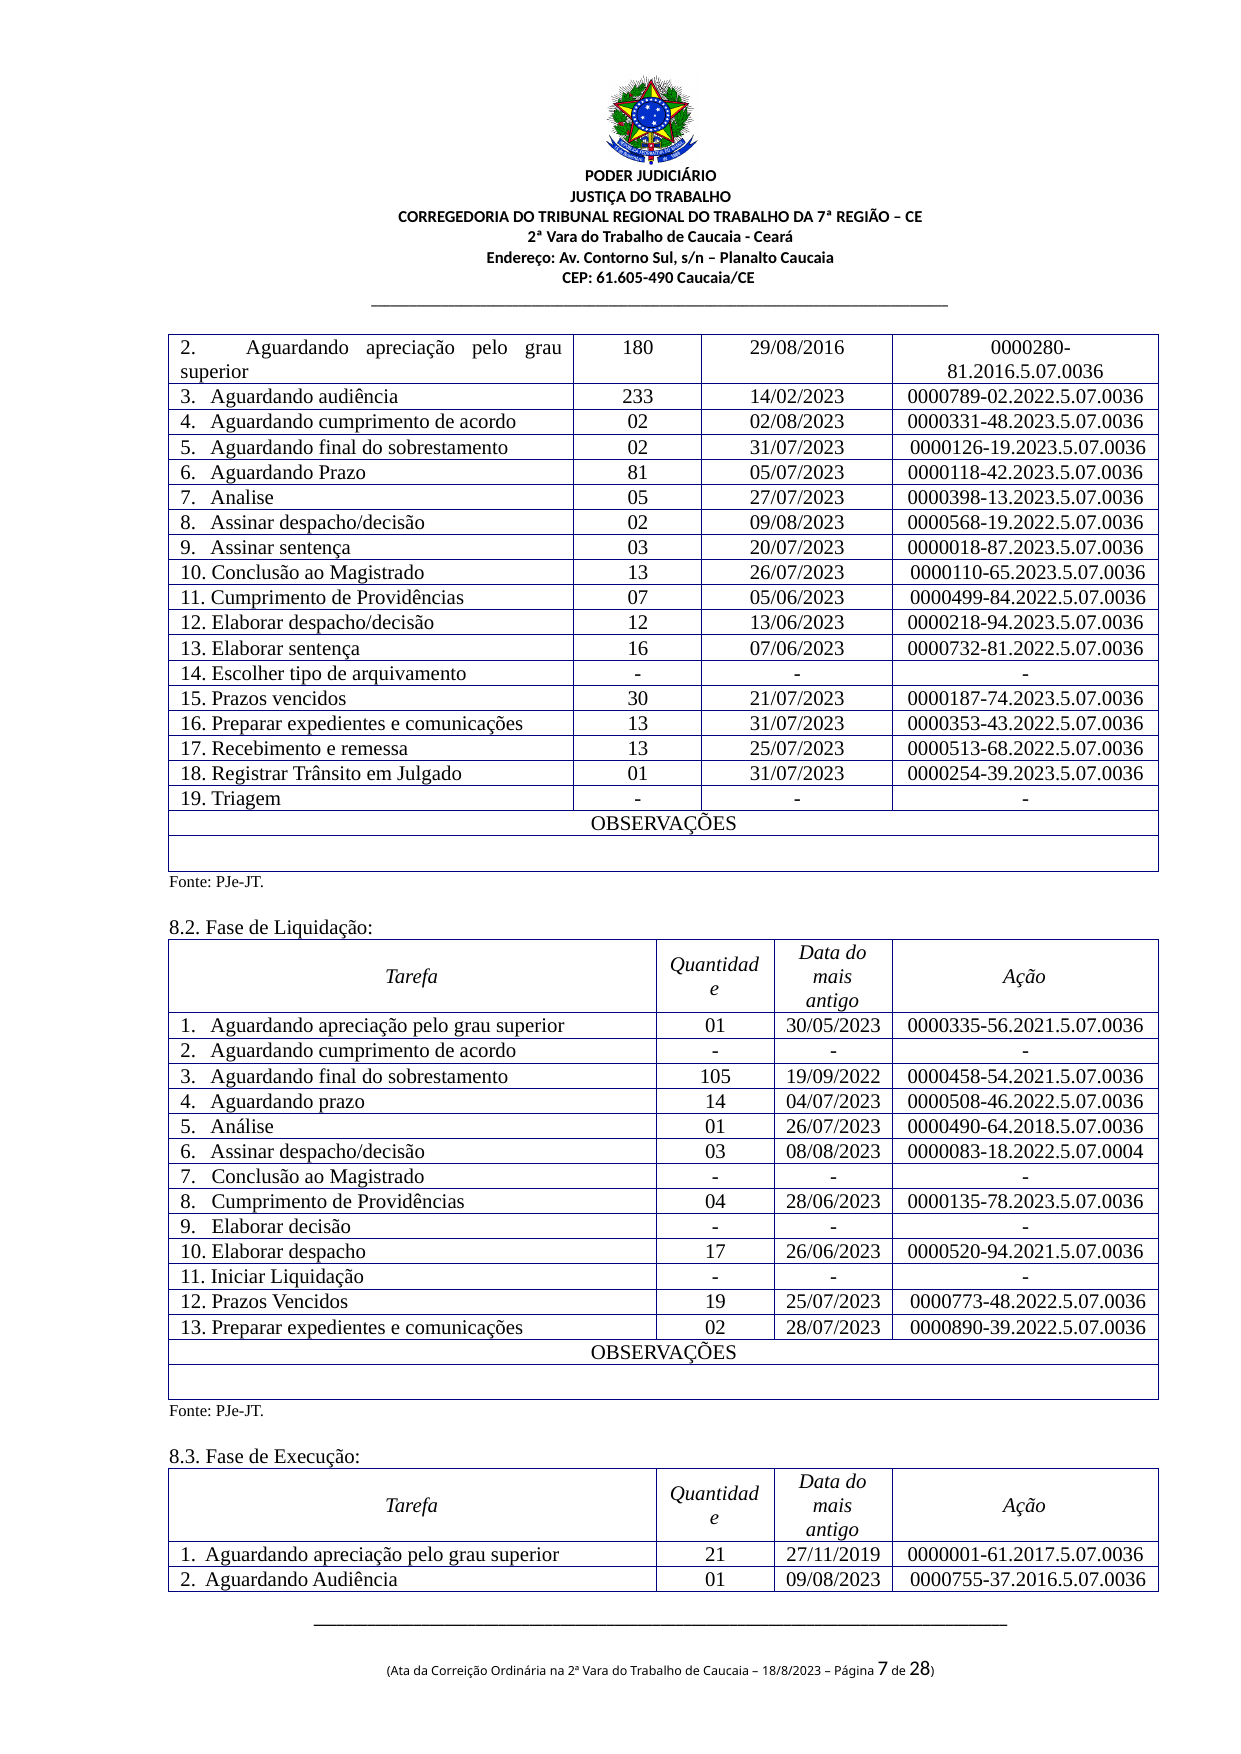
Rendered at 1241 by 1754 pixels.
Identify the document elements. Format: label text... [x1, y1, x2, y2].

table_cell 07 [574, 585, 701, 609]
table_cell 6. Aguardando Prazo [169, 460, 573, 484]
table_cell 13/06/2023 [702, 610, 892, 634]
table_cell 28/07/2023 [775, 1315, 892, 1339]
table_cell 81 [574, 460, 701, 484]
table_cell 02 [574, 435, 701, 459]
table_cell 0000773-48.2022.5.07.0036 [893, 1290, 1158, 1313]
table_cell [169, 1365, 1158, 1399]
table_cell 29/08/2016 [702, 335, 892, 383]
table_header Ação [893, 1469, 1158, 1541]
table_cell 19 [657, 1290, 774, 1313]
table_header Quantidade [657, 1469, 774, 1541]
table_header Tarefa [169, 1469, 656, 1541]
table_cell 0000520-94.2021.5.07.0036 [893, 1239, 1158, 1263]
table_cell 1. Aguardando apreciação pelo grau superior [169, 1013, 656, 1037]
table_cell 0000018-87.2023.5.07.0036 [893, 535, 1158, 559]
table_cell 25/07/2023 [775, 1290, 892, 1313]
table_cell - [893, 1039, 1158, 1062]
table_cell 8. Assinar despacho/decisão [169, 510, 573, 534]
table_cell 6. Assinar despacho/decisão [169, 1139, 656, 1163]
table_cell 0000126-19.2023.5.07.0036 [893, 435, 1158, 459]
table_cell 02 [657, 1315, 774, 1339]
table_cell 01 [657, 1114, 774, 1138]
table_cell 26/07/2023 [775, 1114, 892, 1138]
table_header Data do mais antigo [775, 940, 892, 1012]
table_cell 5. Análise [169, 1114, 656, 1138]
table_cell - [702, 661, 892, 684]
table_cell 4. Aguardando cumprimento de acordo [169, 410, 573, 433]
table_cell 8. Cumprimento de Providências [169, 1189, 656, 1213]
table_cell 13 [574, 736, 701, 760]
table_cell - [893, 661, 1158, 684]
table_cell 26/07/2023 [702, 560, 892, 584]
table_cell 05/07/2023 [702, 460, 892, 484]
table_cell 08/08/2023 [775, 1139, 892, 1163]
table_cell 02 [574, 510, 701, 534]
table_cell 31/07/2023 [702, 711, 892, 735]
table_header Tarefa [169, 940, 656, 1012]
table_cell 7. Conclusão ao Magistrado [169, 1164, 656, 1188]
table_cell - [775, 1164, 892, 1188]
table_header Quantidade [657, 940, 774, 1012]
table_cell 21/07/2023 [702, 686, 892, 710]
table_cell 0000890-39.2022.5.07.0036 [893, 1315, 1158, 1339]
table_cell - [893, 786, 1158, 810]
table_cell 17 [657, 1239, 774, 1263]
table_cell 7. Analise [169, 485, 573, 509]
table_cell - [574, 661, 701, 684]
table_cell 0000280-81.2016.5.07.0036 [893, 335, 1158, 383]
table_cell 0000490-64.2018.5.07.0036 [893, 1114, 1158, 1138]
table_cell 12 [574, 610, 701, 634]
table_cell 0000118-42.2023.5.07.0036 [893, 460, 1158, 484]
table_cell 2. Aguardando Audiência [169, 1567, 656, 1591]
table_cell 26/06/2023 [775, 1239, 892, 1263]
subtitle Fonte: PJe-JT. [169, 1400, 1152, 1419]
table_cell 0000110-65.2023.5.07.0036 [893, 560, 1158, 584]
table_cell 12. Prazos Vencidos [169, 1290, 656, 1313]
table_cell 01 [574, 761, 701, 785]
table_cell 233 [574, 384, 701, 408]
table_cell - [574, 786, 701, 810]
table_cell 0000187-74.2023.5.07.0036 [893, 686, 1158, 710]
table_cell 25/07/2023 [702, 736, 892, 760]
table_cell 11. Cumprimento de Providências [169, 585, 573, 609]
table_cell 18. Registrar Trânsito em Julgado [169, 761, 573, 785]
table_cell - [775, 1039, 892, 1062]
table_cell 180 [574, 335, 701, 383]
table_cell 07/06/2023 [702, 635, 892, 659]
table_cell 05/06/2023 [702, 585, 892, 609]
table_cell 20/07/2023 [702, 535, 892, 559]
table_cell 0000218-94.2023.5.07.0036 [893, 610, 1158, 634]
table_cell [169, 836, 1158, 871]
table_cell - [702, 786, 892, 810]
table_cell 0000135-78.2023.5.07.0036 [893, 1189, 1158, 1213]
table_cell 13 [574, 711, 701, 735]
table_cell 28/06/2023 [775, 1189, 892, 1213]
table_cell - [893, 1164, 1158, 1188]
table_cell OBSERVAÇÕES [169, 811, 1158, 835]
table_cell 15. Prazos vencidos [169, 686, 573, 710]
table_cell 0000513-68.2022.5.07.0036 [893, 736, 1158, 760]
subtitle 8.3. Fase de Execução: [169, 1443, 1152, 1468]
table_cell 04 [657, 1189, 774, 1213]
table_cell 9. Elaborar decisão [169, 1214, 656, 1238]
table_cell 9. Assinar sentença [169, 535, 573, 559]
table_cell 0000499-84.2022.5.07.0036 [893, 585, 1158, 609]
table_cell 0000732-81.2022.5.07.0036 [893, 635, 1158, 659]
table_cell 19. Triagem [169, 786, 573, 810]
table_cell - [893, 1214, 1158, 1238]
table_cell 0000458-54.2021.5.07.0036 [893, 1064, 1158, 1088]
table_cell 13 [574, 560, 701, 584]
table_cell 10. Elaborar despacho [169, 1239, 656, 1263]
table_cell - [657, 1164, 774, 1188]
subtitle 8.2. Fase de Liquidação: [169, 915, 1152, 939]
table_cell 27/11/2019 [775, 1542, 892, 1566]
table_header Data do mais antigo [775, 1469, 892, 1541]
table_cell 30/05/2023 [775, 1013, 892, 1037]
table_cell 0000755-37.2016.5.07.0036 [893, 1567, 1158, 1591]
table_cell 01 [657, 1013, 774, 1037]
table_cell 0000001-61.2017.5.07.0036 [893, 1542, 1158, 1566]
table_cell 13. Elaborar sentença [169, 635, 573, 659]
table_cell 5. Aguardando final do sobrestamento [169, 435, 573, 459]
picture [601, 73, 700, 166]
table_cell 0000083-18.2022.5.07.0004 [893, 1139, 1158, 1163]
table_cell 4. Aguardando prazo [169, 1089, 656, 1113]
table_cell 31/07/2023 [702, 435, 892, 459]
table_cell 0000789-02.2022.5.07.0036 [893, 384, 1158, 408]
table_cell 10. Conclusão ao Magistrado [169, 560, 573, 584]
table_cell 3. Aguardando final do sobrestamento [169, 1064, 656, 1088]
table_cell 13. Preparar expedientes e comunicações [169, 1315, 656, 1339]
table_cell 1. Aguardando apreciação pelo grau superior [169, 1542, 656, 1566]
table_cell 09/08/2023 [775, 1567, 892, 1591]
table_cell 2. Aguardando cumprimento de acordo [169, 1039, 656, 1062]
table_cell 3. Aguardando audiência [169, 384, 573, 408]
table_cell 31/07/2023 [702, 761, 892, 785]
table_cell 16 [574, 635, 701, 659]
table_cell 04/07/2023 [775, 1089, 892, 1113]
table_cell - [657, 1039, 774, 1062]
table_cell - [893, 1264, 1158, 1288]
subtitle Fonte: PJe-JT. [169, 872, 1152, 891]
table_cell 14. Escolher tipo de arquivamento [169, 661, 573, 684]
table_cell 0000508-46.2022.5.07.0036 [893, 1089, 1158, 1113]
table_cell 12. Elaborar despacho/decisão [169, 610, 573, 634]
table_cell 02/08/2023 [702, 410, 892, 433]
table_cell 03 [657, 1139, 774, 1163]
table_cell 14 [657, 1089, 774, 1113]
table_cell OBSERVAÇÕES [169, 1340, 1158, 1364]
table_cell 11. Iniciar Liquidação [169, 1264, 656, 1288]
table_cell 05 [574, 485, 701, 509]
table_cell 105 [657, 1064, 774, 1088]
table_header Ação [893, 940, 1158, 1012]
table_cell - [657, 1264, 774, 1288]
table_cell 02 [574, 410, 701, 433]
table_cell 21 [657, 1542, 774, 1566]
table_cell 30 [574, 686, 701, 710]
table_cell 0000568-19.2022.5.07.0036 [893, 510, 1158, 534]
table_cell 0000254-39.2023.5.07.0036 [893, 761, 1158, 785]
table_cell 01 [657, 1567, 774, 1591]
table_cell - [775, 1214, 892, 1238]
table_cell 17. Recebimento e remessa [169, 736, 573, 760]
table_cell 16. Preparar expedientes e comunicações [169, 711, 573, 735]
table_cell 0000398-13.2023.5.07.0036 [893, 485, 1158, 509]
table_cell 27/07/2023 [702, 485, 892, 509]
table_cell - [775, 1264, 892, 1288]
table_cell 2. Aguardando apreciação pelo grau superior [169, 335, 573, 383]
table_cell 03 [574, 535, 701, 559]
table_cell 0000335-56.2021.5.07.0036 [893, 1013, 1158, 1037]
table_cell 14/02/2023 [702, 384, 892, 408]
table_cell 09/08/2023 [702, 510, 892, 534]
table_cell 0000331-48.2023.5.07.0036 [893, 410, 1158, 433]
table_cell 0000353-43.2022.5.07.0036 [893, 711, 1158, 735]
table_cell - [657, 1214, 774, 1238]
table_cell 19/09/2022 [775, 1064, 892, 1088]
